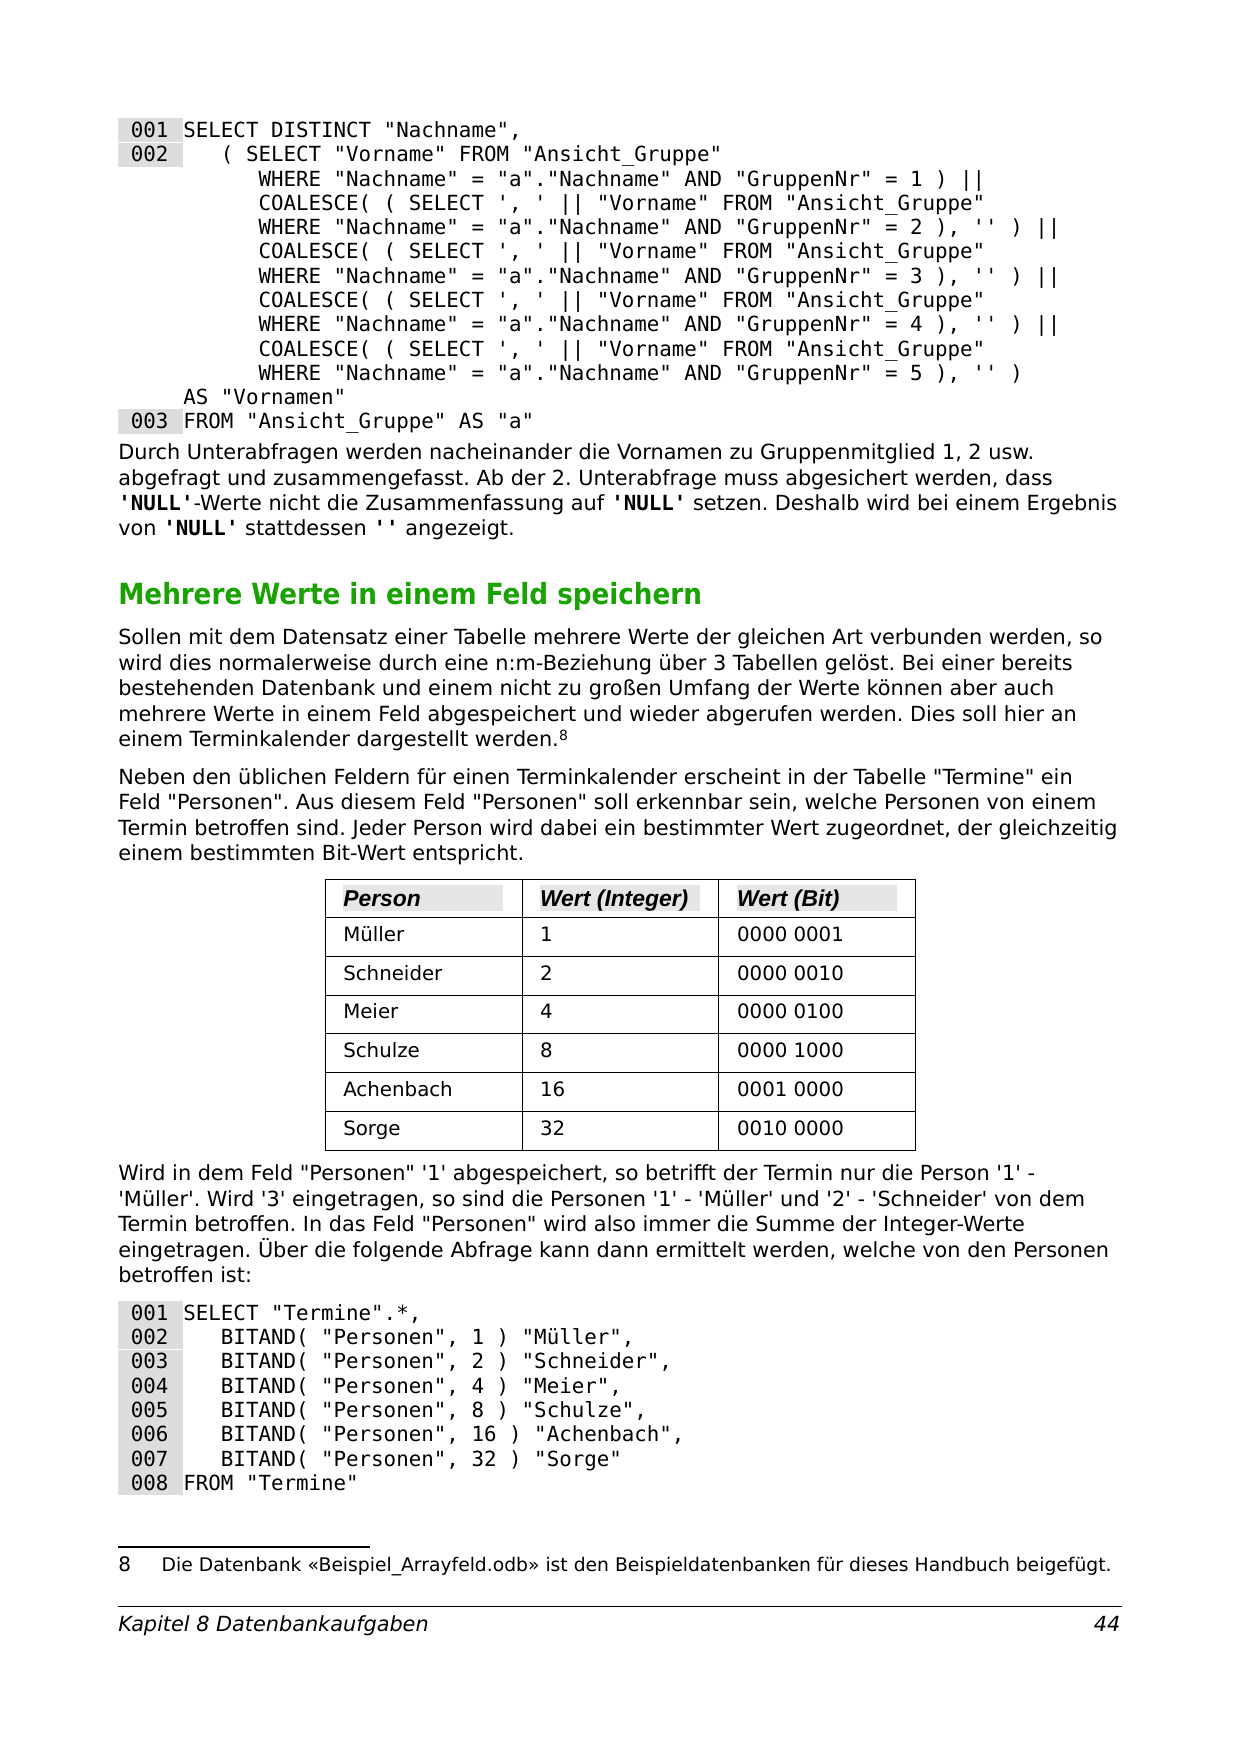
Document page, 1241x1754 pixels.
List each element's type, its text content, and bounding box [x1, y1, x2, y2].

table_cell 0000 1000 [719, 1034, 915, 1072]
list COALESCE( ( SELECT ', ' || "Vorname" FROM "Ansicht_Gruppe" [118, 191, 1122, 215]
table_cell 16 [523, 1073, 718, 1111]
table_cell 4 [523, 996, 718, 1033]
list FROM "Termine" [183, 1471, 1122, 1495]
list BITAND( "Personen", 16 ) "Achenbach", [183, 1422, 1122, 1447]
table_header Wert (Bit) [719, 880, 915, 917]
table_cell 0000 0100 [719, 996, 915, 1033]
list BITAND( "Personen", 4 ) "Meier", [183, 1374, 1122, 1398]
text Neben den üblichen Feldern für einen Terminkalender erscheint in der Tabelle "Termine" ein Feld "Personen". Aus diesem Feld "Personen" soll erkennbar sein, welche Personen von einem Termin betroffen sind. Jeder Person wird dabei ein bestimmter Wert zugeordnet, der gleichzeitig einem bestimmten Bit-Wert entspricht. [118, 765, 1122, 865]
list BITAND( "Personen", 1 ) "Müller", [183, 1325, 1122, 1349]
table_cell Müller [326, 918, 522, 956]
subtitle Mehrere Werte in einem Feld speichern [118, 577, 1122, 611]
list BITAND( "Personen", 32 ) "Sorge" [183, 1447, 1122, 1471]
list WHERE "Nachname" = "a"."Nachname" AND "GruppenNr" = 2 ), '' ) || [118, 215, 1122, 239]
list COALESCE( ( SELECT ', ' || "Vorname" FROM "Ansicht_Gruppe" [118, 239, 1122, 264]
list COALESCE( ( SELECT ', ' || "Vorname" FROM "Ansicht_Gruppe" [118, 337, 1122, 361]
table_cell 0000 0001 [719, 918, 915, 956]
table_header Wert (Integer) [523, 880, 718, 917]
text Wird in dem Feld "Personen" '1' abgespeichert, so betrifft der Termin nur die Person '1' - 'Müller'. Wird '3' eingetragen, so sind die Personen '1' - 'Müller' und '2' - 'Schneider' von dem Termin betroffen. In das Feld "Personen" wird also immer die Summe der Integer-Werte eingetragen. Über die folgende Abfrage kann dann ermittelt werden, welche von den Personen betroffen ist: [118, 1161, 1122, 1287]
list WHERE "Nachname" = "a"."Nachname" AND "GruppenNr" = 4 ), '' ) || [118, 312, 1122, 337]
table_cell 0010 0000 [719, 1112, 915, 1149]
list SELECT DISTINCT "Nachname", [183, 118, 1122, 142]
list COALESCE( ( SELECT ', ' || "Vorname" FROM "Ansicht_Gruppe" [118, 288, 1122, 312]
text Sollen mit dem Datensatz einer Tabelle mehrere Werte der gleichen Art verbunden werden, so wird dies normalerweise durch eine n:m-Beziehung über 3 Tabellen gelöst. Bei einer bereits bestehenden Datenbank und einem nicht zu großen Umfang der Werte können aber auch mehrere Werte in einem Feld abgespeichert und wieder abgerufen werden. Dies soll hier an einem Terminkalender dargestellt werden. [118, 625, 1122, 751]
table_cell 8 [523, 1034, 718, 1072]
table_cell 0001 0000 [719, 1073, 915, 1111]
list AS "Vornamen" [118, 385, 1122, 409]
table_cell 32 [523, 1112, 718, 1149]
table_cell 1 [523, 918, 718, 956]
table_cell Achenbach [326, 1073, 522, 1111]
text Durch Unterabfragen werden nacheinander die Vornamen zu Gruppenmitglied 1, 2 usw. abgefragt und zusammengefasst. Ab der 2. Unterabfrage muss abgesichert werden, dass 'NULL'-Werte nicht die Zusammenfassung auf 'NULL' setzen. Deshalb wird bei einem Ergebnis von 'NULL' stattdessen '' angezeigt. [118, 440, 1122, 541]
table_cell 2 [523, 957, 718, 994]
list SELECT "Termine".*, [183, 1301, 1122, 1325]
list WHERE "Nachname" = "a"."Nachname" AND "GruppenNr" = 3 ), '' ) || [118, 264, 1122, 288]
list BITAND( "Personen", 8 ) "Schulze", [183, 1398, 1122, 1422]
list ( SELECT "Vorname" FROM "Ansicht_Gruppe" [118, 142, 1122, 167]
list WHERE "Nachname" = "a"."Nachname" AND "GruppenNr" = 1 ) || [118, 167, 1122, 191]
text Die Datenbank «Beispiel_Arrayfeld.odb» ist den Beispieldatenbanken für dieses Handbuch beigefügt. [118, 1553, 1122, 1576]
list BITAND( "Personen", 2 ) "Schneider", [118, 1349, 1122, 1374]
table_header Person [326, 880, 522, 917]
table_cell Schneider [326, 957, 522, 994]
list WHERE "Nachname" = "a"."Nachname" AND "GruppenNr" = 5 ), '' ) [118, 361, 1122, 385]
table_cell Sorge [326, 1112, 522, 1149]
table_cell Meier [326, 996, 522, 1033]
list FROM "Ansicht_Gruppe" AS "a" [183, 409, 1122, 434]
table_cell 0000 0010 [719, 957, 915, 994]
table_cell Schulze [326, 1034, 522, 1072]
